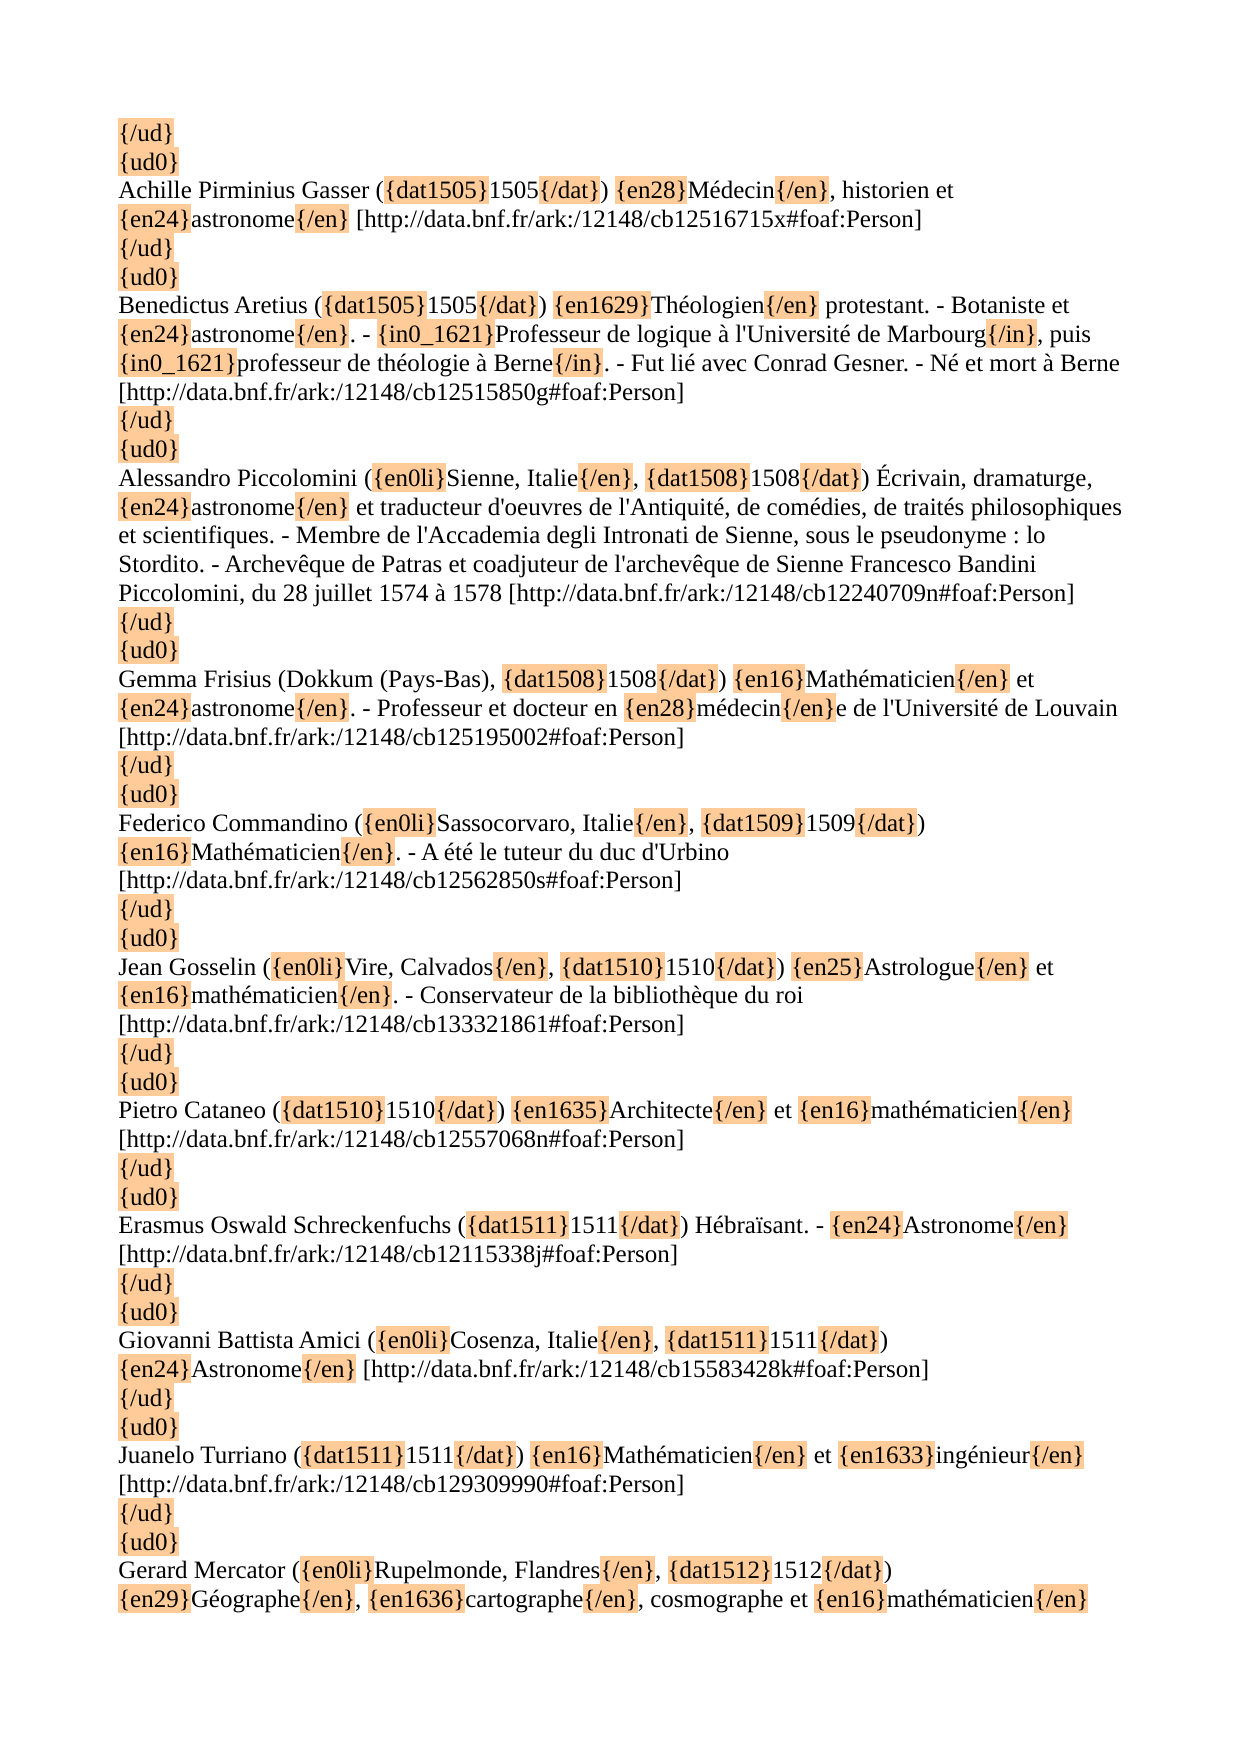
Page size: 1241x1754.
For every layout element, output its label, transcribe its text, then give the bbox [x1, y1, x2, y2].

text {ud0} [118, 779, 1122, 808]
text Erasmus Oswald Schreckenfuchs ({dat1511}1511{/dat}) Hébraïsant. - {en24}Astronome{/en} [http://data.bnf.fr/ark:/12148/cb12115338j#foaf:Person] [118, 1211, 1122, 1268]
text {/ud} [118, 233, 1122, 262]
text {/ud} [118, 751, 1122, 779]
text {ud0} [118, 1412, 1122, 1441]
text Alessandro Piccolomini ({en0li}Sienne, Italie{/en}, {dat1508}1508{/dat}) Écrivain, dramaturge, {en24}astronome{/en} et traducteur d'oeuvres de l'Antiquité, de comédies, de traités philosophiques et scientifiques. - Membre de l'Accademia degli Intronati de Sienne, sous le pseudonyme : lo Stordito. - Archevêque de Patras et coadjuteur de l'archevêque de Sienne Francesco Bandini Piccolomini, du 28 juillet 1574 à 1578 [http://data.bnf.fr/ark:/12148/cb12240709n#foaf:Person] [118, 463, 1122, 607]
text {/ud} [118, 1383, 1122, 1412]
text {/ud} [118, 1153, 1122, 1182]
text {/ud} [118, 607, 1122, 636]
text {ud0} [118, 1297, 1122, 1326]
text Jean Gosselin ({en0li}Vire, Calvados{/en}, {dat1510}1510{/dat}) {en25}Astrologue{/en} et {en16}mathématicien{/en}. - Conservateur de la bibliothèque du roi [http://data.bnf.fr/ark:/12148/cb133321861#foaf:Person] [118, 952, 1122, 1038]
text Juanelo Turriano ({dat1511}1511{/dat}) {en16}Mathématicien{/en} et {en1633}ingénieur{/en} [http://data.bnf.fr/ark:/12148/cb129309990#foaf:Person] [118, 1441, 1122, 1498]
text Federico Commandino ({en0li}Sassocorvaro, Italie{/en}, {dat1509}1509{/dat}) {en16}Mathématicien{/en}. - A été le tuteur du duc d'Urbino [http://data.bnf.fr/ark:/12148/cb12562850s#foaf:Person] [118, 808, 1122, 894]
text {ud0} [118, 636, 1122, 664]
text {/ud} [118, 1268, 1122, 1297]
text {/ud} [118, 894, 1122, 923]
text Benedictus Aretius ({dat1505}1505{/dat}) {en1629}Théologien{/en} protestant. - Botaniste et {en24}astronome{/en}. - {in0_1621}Professeur de logique à l'Université de Marbourg{/in}, puis {in0_1621}professeur de théologie à Berne{/in}. - Fut lié avec Conrad Gesner. - Né et mort à Berne [http://data.bnf.fr/ark:/12148/cb12515850g#foaf:Person] [118, 291, 1122, 406]
text Achille Pirminius Gasser ({dat1505}1505{/dat}) {en28}Médecin{/en}, historien et {en24}astronome{/en} [http://data.bnf.fr/ark:/12148/cb12516715x#foaf:Person] [118, 176, 1122, 233]
text {ud0} [118, 923, 1122, 952]
text {/ud} [118, 1498, 1122, 1527]
text Giovanni Battista Amici ({en0li}Cosenza, Italie{/en}, {dat1511}1511{/dat}) {en24}Astronome{/en} [http://data.bnf.fr/ark:/12148/cb15583428k#foaf:Person] [118, 1326, 1122, 1383]
text {/ud} [118, 406, 1122, 434]
text Gemma Frisius (Dokkum (Pays-Bas), {dat1508}1508{/dat}) {en16}Mathématicien{/en} et {en24}astronome{/en}. - Professeur et docteur en {en28}médecin{/en}e de l'Université de Louvain [http://data.bnf.fr/ark:/12148/cb125195002#foaf:Person] [118, 664, 1122, 751]
text Pietro Cataneo ({dat1510}1510{/dat}) {en1635}Architecte{/en} et {en16}mathématicien{/en} [http://data.bnf.fr/ark:/12148/cb12557068n#foaf:Person] [118, 1096, 1122, 1153]
text {/ud} [118, 118, 1122, 147]
text {ud0} [118, 434, 1122, 463]
text {/ud} [118, 1038, 1122, 1067]
text {ud0} [118, 147, 1122, 176]
text {ud0} [118, 1182, 1122, 1211]
text {ud0} [118, 262, 1122, 291]
text Gerard Mercator ({en0li}Rupelmonde, Flandres{/en}, {dat1512}1512{/dat}) {en29}Géographe{/en}, {en1636}cartographe{/en}, cosmographe et {en16}mathématicien{/en} [118, 1556, 1122, 1613]
text {ud0} [118, 1067, 1122, 1096]
text {ud0} [118, 1527, 1122, 1556]
